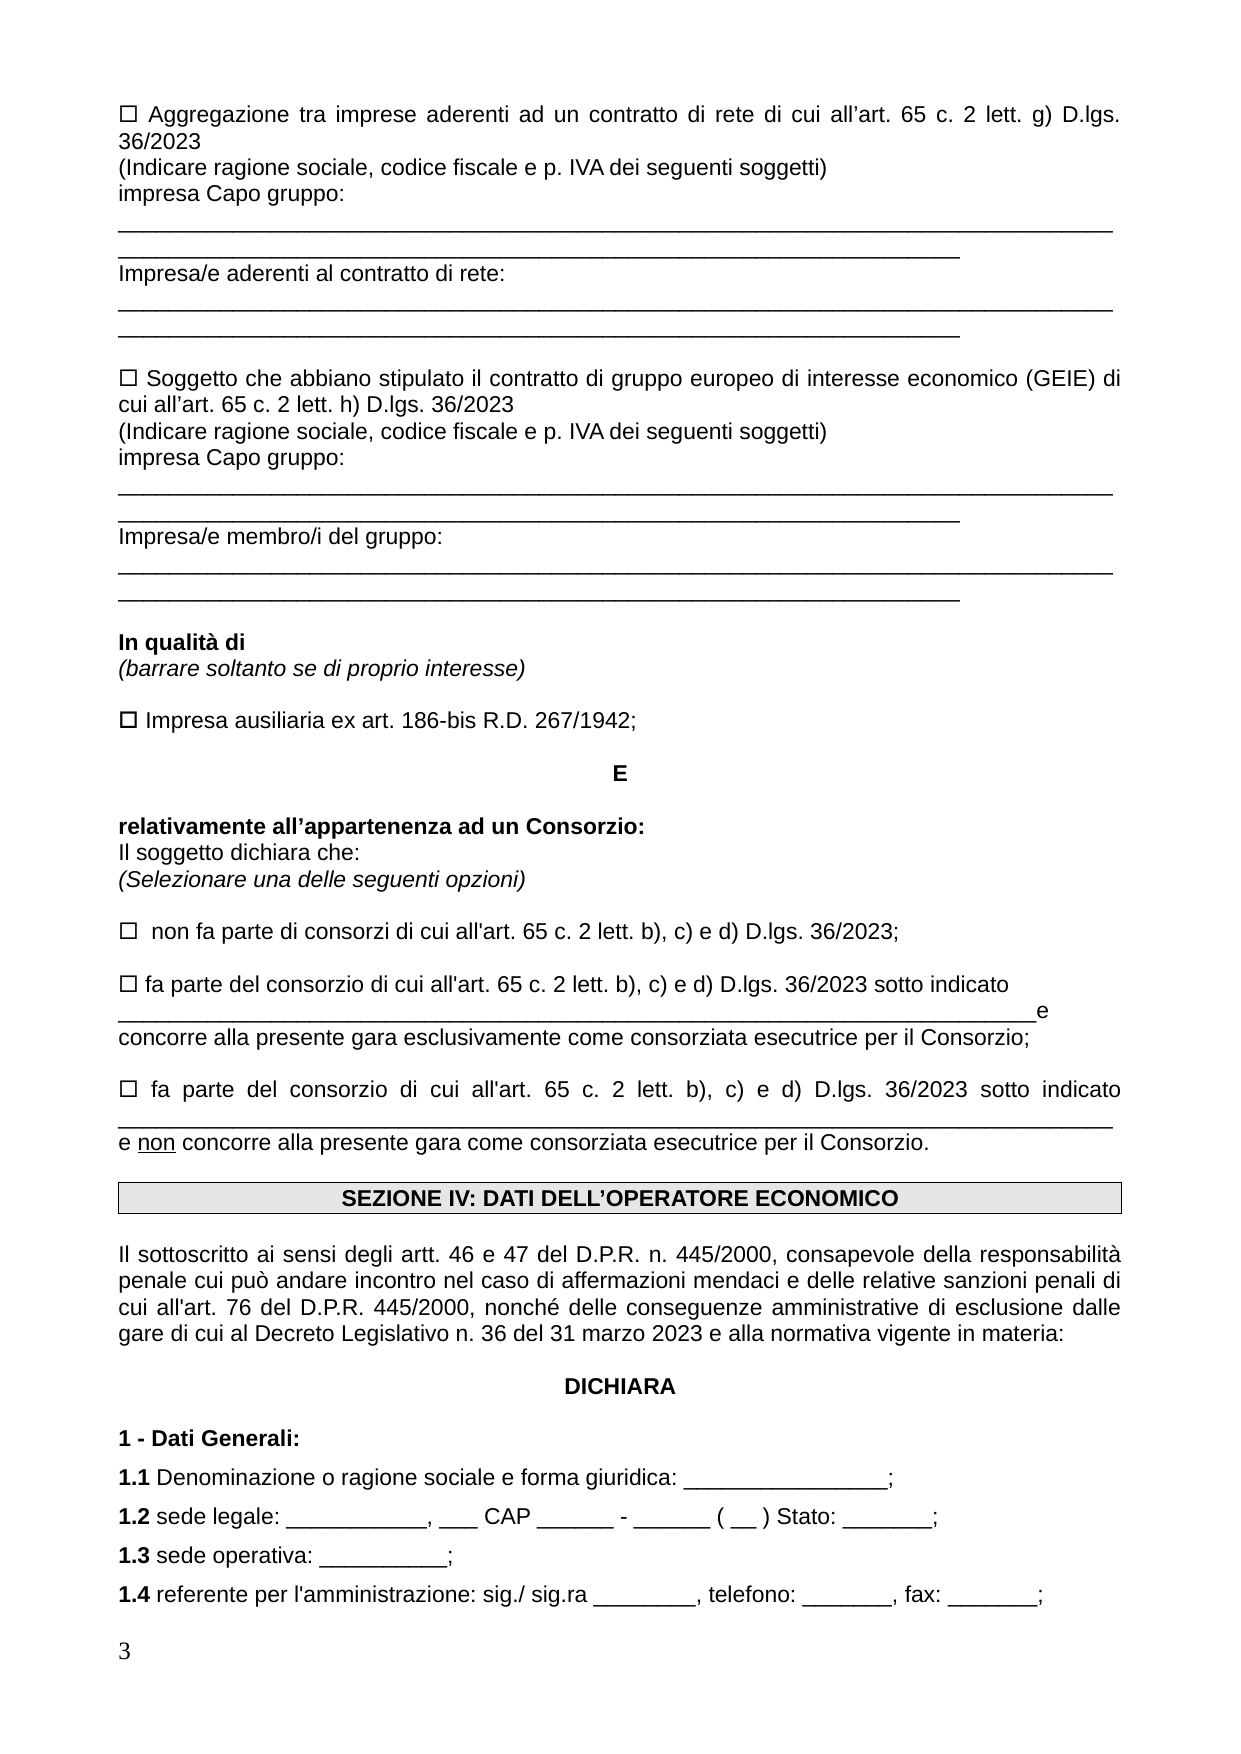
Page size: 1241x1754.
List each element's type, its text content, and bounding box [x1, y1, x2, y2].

text (Indicare ragione sociale, codice fiscale e p. IVA dei seguenti soggetti) [118, 418, 1122, 444]
text  Aggregazione tra imprese aderenti ad un contratto di rete di cui all’art. 65 c. 2 lett. g) D.lgs. 36/2023 [118, 101, 1122, 154]
text Impresa/e aderenti al contratto di rete: [118, 259, 1122, 286]
text  fa parte del consorzio di cui all'art. 65 c. 2 lett. b), c) e d) D.lgs. 36/2023 sotto indicato ______________________________________________________________________________ [118, 1076, 1122, 1129]
text Impresa/e membro/i del gruppo: [118, 523, 1122, 549]
text DICHIARA [118, 1373, 1122, 1399]
text E [118, 760, 1122, 787]
text Il soggetto dichiara che: [118, 839, 1122, 866]
text ________________________________________________________________________________________________________________________________________________ [118, 207, 1122, 259]
text impresa Capo gruppo: [118, 444, 1122, 470]
text  Soggetto che abbiano stipulato il contratto di gruppo europeo di interesse economico (GEIE) di cui all’art. 65 c. 2 lett. h) D.lgs. 36/2023 [118, 365, 1122, 418]
text 1 - Dati Generali: [118, 1425, 1122, 1452]
text 1.1 Denominazione o ragione sociale e forma giuridica: ________________; [118, 1464, 1122, 1491]
text impresa Capo gruppo: [118, 180, 1122, 207]
text 1.2 sede legale: ___________, ___ CAP ______ - ______ ( __ ) Stato: _______; [118, 1503, 1122, 1529]
text SEZIONE IV: DATI DELL’OPERATORE ECONOMICO [119, 1183, 1121, 1213]
text ________________________________________________________________________________________________________________________________________________ [118, 470, 1122, 523]
text ________________________________________________________________________________________________________________________________________________ [118, 549, 1122, 602]
text ________________________________________________________________________e concorre alla presente gara esclusivamente come consorziata esecutrice per il Consorzio; [118, 997, 1122, 1050]
text 1.3 sede operativa: __________; [118, 1542, 1122, 1568]
text ________________________________________________________________________________________________________________________________________________ [118, 286, 1122, 338]
text  Impresa ausiliaria ex art. 186-bis R.D. 267/1942; [118, 707, 1122, 734]
text In qualità di [118, 628, 1122, 655]
text (barrare soltanto se di proprio interesse) [118, 655, 1122, 681]
text (Selezionare una delle seguenti opzioni) [118, 866, 1122, 892]
text Il sottoscritto ai sensi degli artt. 46 e 47 del D.P.R. n. 445/2000, consapevole della responsabilità penale cui può andare incontro nel caso di affermazioni mendaci e delle relative sanzioni penali di cui all'art. 76 del D.P.R. 445/2000, nonché delle conseguenze amministrative di esclusione dalle gare di cui al Decreto Legislativo n. 36 del 31 marzo 2023 e alla normativa vigente in materia: [118, 1241, 1122, 1346]
text relativamente all’appartenenza ad un Consorzio: [118, 813, 1122, 839]
text  non fa parte di consorzi di cui all'art. 65 c. 2 lett. b), c) e d) D.lgs. 36/2023; [118, 918, 1122, 945]
text e non concorre alla presente gara come consorziata esecutrice per il Consorzio. [118, 1129, 1122, 1156]
text (Indicare ragione sociale, codice fiscale e p. IVA dei seguenti soggetti) [118, 154, 1122, 180]
text  fa parte del consorzio di cui all'art. 65 c. 2 lett. b), c) e d) D.lgs. 36/2023 sotto indicato [118, 971, 1122, 997]
text 1.4 referente per l'amministrazione: sig./ sig.ra ________, telefono: _______, fax: _______; [118, 1581, 1122, 1607]
